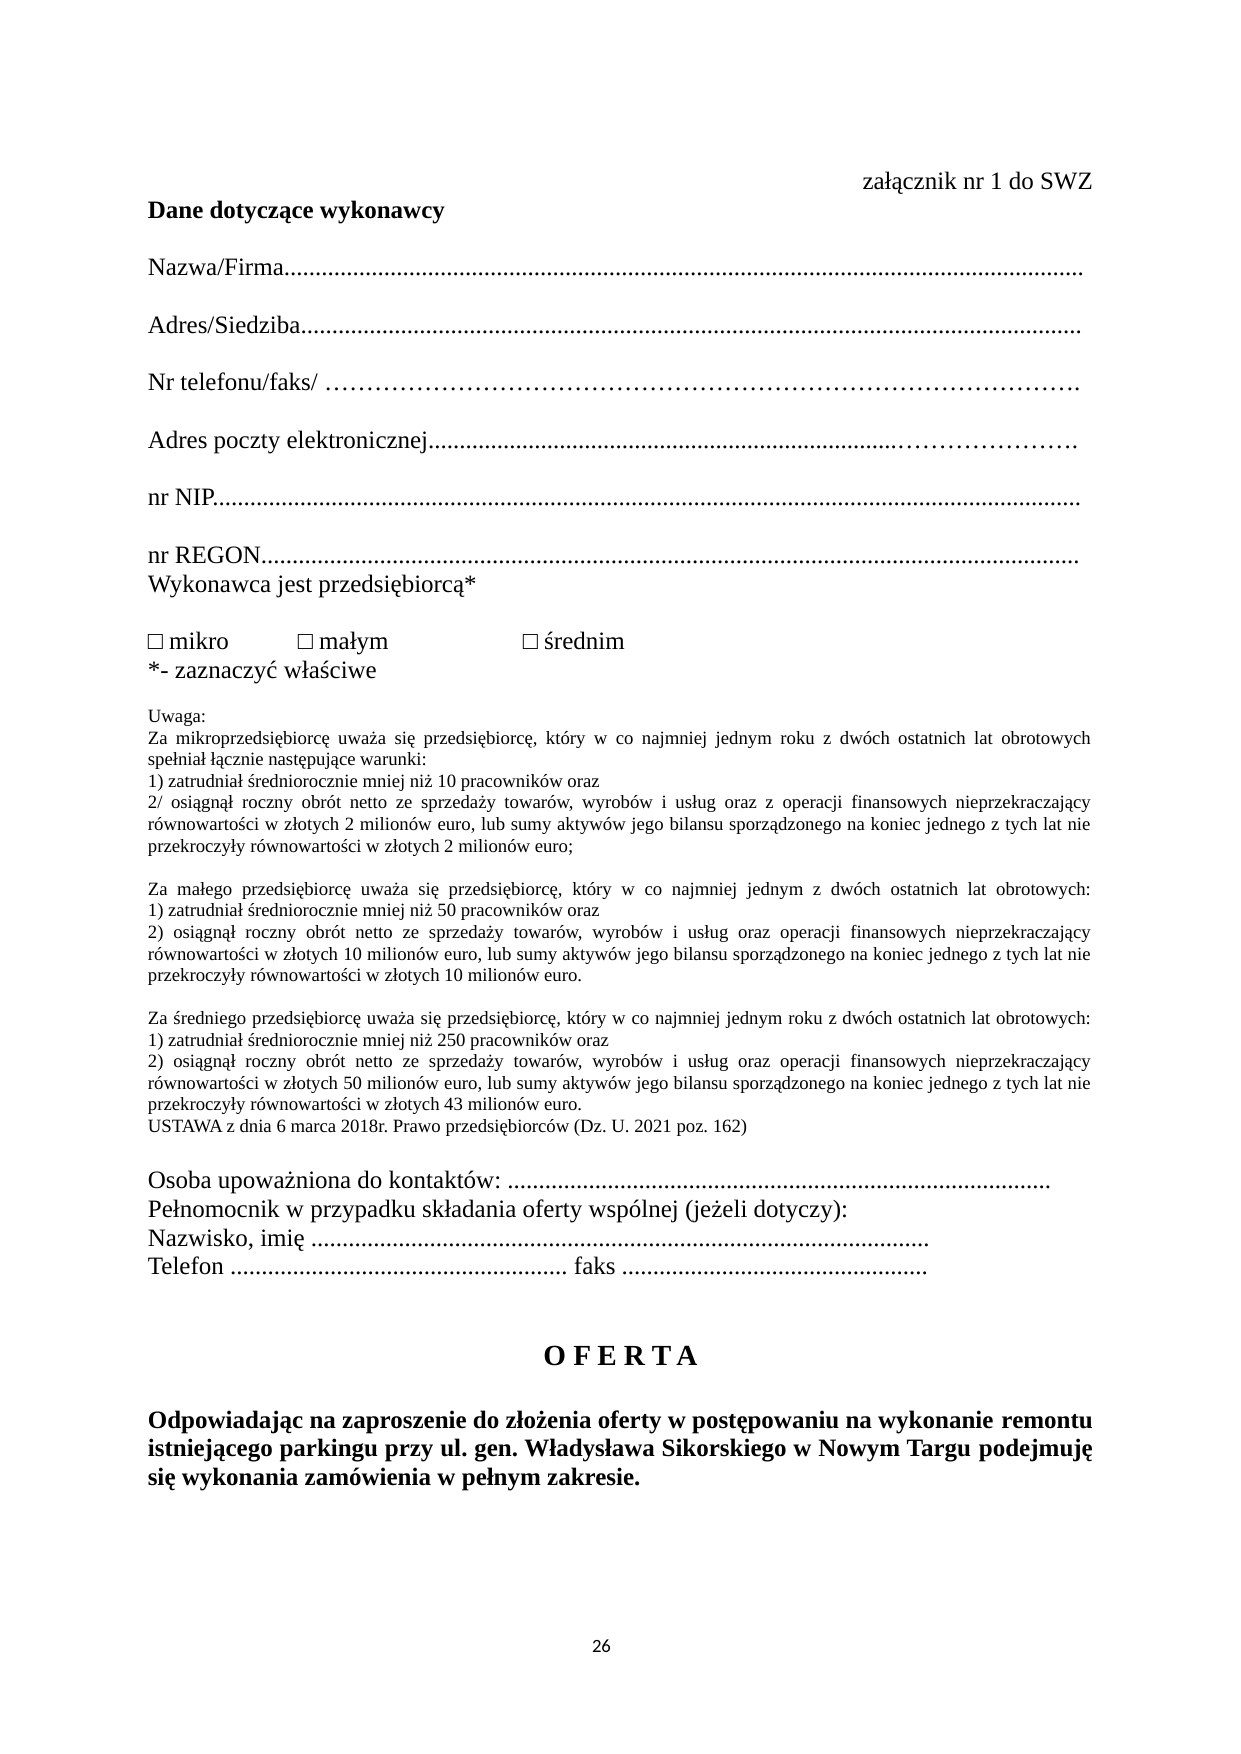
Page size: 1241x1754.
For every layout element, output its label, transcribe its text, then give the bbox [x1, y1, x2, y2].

text Adres/Siedziba............................................................................................................................. [148, 310, 1087, 339]
text □ mikro □ małym □ średnim [148, 626, 1093, 655]
text Za mikroprzedsiębiorcę uważa się przedsiębiorcę, który w co najmniej jednym roku z dwóch ostatnich lat obrotowych spełniał łącznie następujące warunki: [148, 727, 1093, 770]
text Odpowiadając na zaproszenie do złożenia oferty w postępowaniu na wykonanie remontu istniejącego parkingu przy ul. gen. Władysława Sikorskiego w Nowym Targu podejmuję się wykonania zamówienia w pełnym zakresie. [148, 1405, 1093, 1491]
text 1) zatrudniał średniorocznie mniej niż 10 pracowników oraz [148, 770, 1093, 791]
text Dane dotyczące wykonawcy [148, 195, 1087, 224]
text Za średniego przedsiębiorcę uważa się przedsiębiorcę, który w co najmniej jednym roku z dwóch ostatnich lat obrotowych: 1) zatrudniał średniorocznie mniej niż 250 pracowników oraz [148, 1007, 1093, 1050]
text 2/ osiągnął roczny obrót netto ze sprzedaży towarów, wyrobów i usług oraz z operacji finansowych nieprzekraczający równowartości w złotych 2 milionów euro, lub sumy aktywów jego bilansu sporządzonego na koniec jednego z tych lat nie przekroczyły równowartości w złotych 2 milionów euro; [148, 791, 1093, 856]
text USTAWA z dnia 6 marca 2018r. Prawo przedsiębiorców (Dz. U. 2021 poz. 162) [148, 1115, 1093, 1136]
text *- zaznaczyć właściwe [148, 655, 1093, 684]
text 2) osiągnął roczny obrót netto ze sprzedaży towarów, wyrobów i usług oraz operacji finansowych nieprzekraczający równowartości w złotych 10 milionów euro, lub sumy aktywów jego bilansu sporządzonego na koniec jednego z tych lat nie przekroczyły równowartości w złotych 10 milionów euro. [148, 921, 1093, 986]
text Uwaga: [148, 705, 1093, 727]
text Za małego przedsiębiorcę uważa się przedsiębiorcę, który w co najmniej jednym z dwóch ostatnich lat obrotowych: 1) zatrudniał średniorocznie mniej niż 50 pracowników oraz [148, 878, 1093, 921]
text Nazwa/Firma................................................................................................................................ [148, 252, 1087, 281]
text Nazwisko, imię ................................................................................................... [148, 1223, 1093, 1251]
text Pełnomocnik w przypadku składania oferty wspólnej (jeżeli dotyczy): [148, 1194, 1093, 1223]
text Nr telefonu/faks/ ………………………………………………………………………………. [148, 367, 1087, 396]
text nr NIP........................................................................................................................................... [148, 482, 1087, 511]
text Adres poczty elektronicznej...........................................................................…………………. [148, 425, 1087, 454]
text Wykonawca jest przedsiębiorcą* [148, 569, 1093, 597]
text nr REGON................................................................................................................................... [148, 540, 1087, 569]
text O F E R T A [148, 1338, 1093, 1371]
text Osoba upoważniona do kontaktów: ....................................................................................... [148, 1165, 1093, 1194]
text Telefon ...................................................... faks ................................................. [148, 1251, 1093, 1280]
text załącznik nr 1 do SWZ [811, 166, 1093, 195]
text 2) osiągnął roczny obrót netto ze sprzedaży towarów, wyrobów i usług oraz operacji finansowych nieprzekraczający równowartości w złotych 50 milionów euro, lub sumy aktywów jego bilansu sporządzonego na koniec jednego z tych lat nie przekroczyły równowartości w złotych 43 milionów euro. [148, 1050, 1093, 1115]
